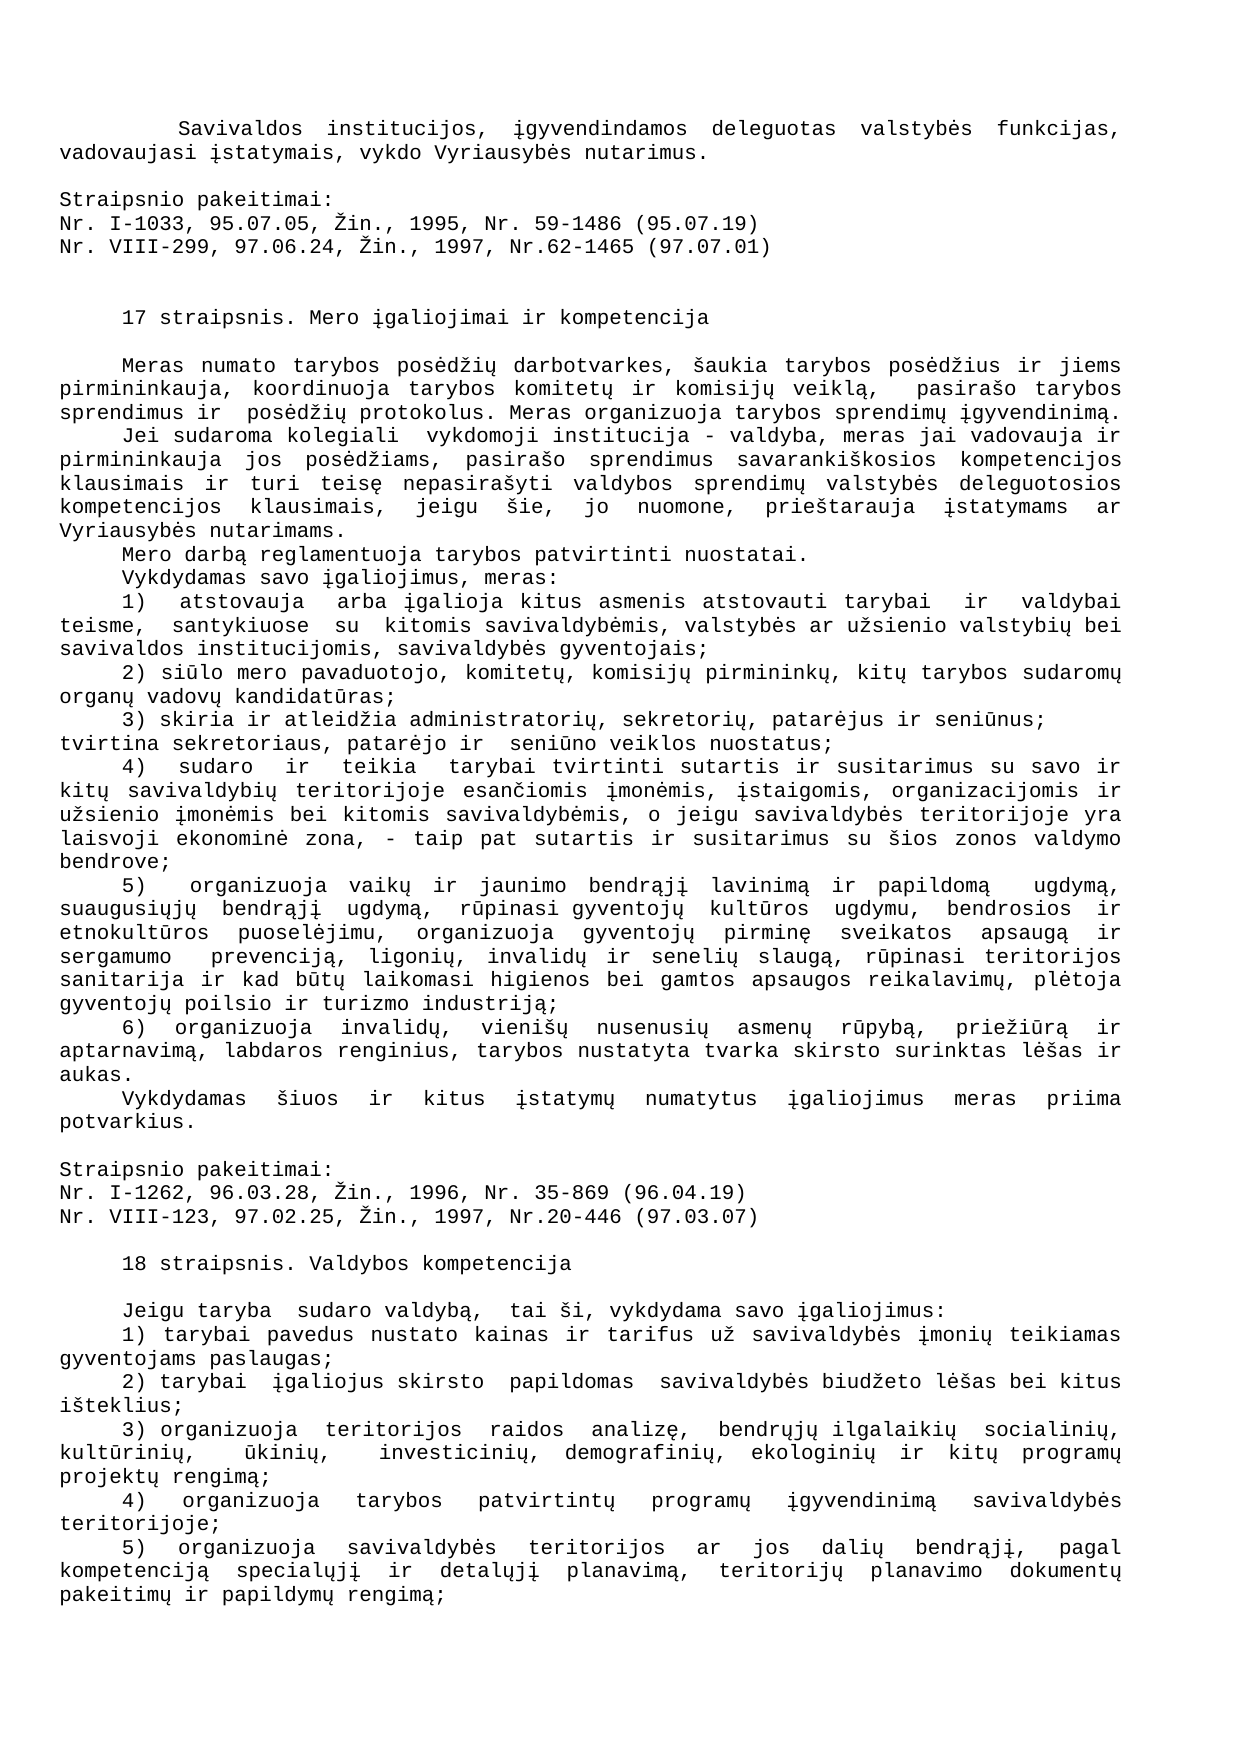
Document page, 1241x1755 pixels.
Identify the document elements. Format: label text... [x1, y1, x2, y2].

text Jei sudaroma kolegiali vykdomoji institucija - valdyba, meras jai vadovauja ir pirmininkauja jos posėdžiams, pasirašo sprendimus savarankiškosios kompetencijos klausimais ir turi teisę nepasirašyti valdybos sprendimų valstybės deleguotosios kompetencijos klausimais, jeigu šie, jo nuomone, prieštarauja įstatymams ar Vyriausybės nutarimams. [59, 426, 1122, 544]
text 5) organizuoja vaikų ir jaunimo bendrąjį lavinimą ir papildomą ugdymą, suaugusiųjų bendrąjį ugdymą, rūpinasi gyventojų kultūros ugdymu, bendrosios ir etnokultūros puoselėjimu, organizuoja gyventojų pirminę sveikatos apsaugą ir sergamumo prevenciją, ligonių, invalidų ir senelių slaugą, rūpinasi teritorijos sanitarija ir kad būtų laikomasi higienos bei gamtos apsaugos reikalavimų, plėtoja gyventojų poilsio ir turizmo industriją; [59, 875, 1122, 1017]
text 3) skiria ir atleidžia administratorių, sekretorių, patarėjus ir seniūnus; tvirtina sekretoriaus, patarėjo ir seniūno veiklos nuostatus; [59, 709, 1122, 757]
text Jeigu taryba sudaro valdybą, tai ši, vykdydama savo įgaliojimus: [59, 1300, 1122, 1324]
text Meras numato tarybos posėdžių darbotvarkes, šaukia tarybos posėdžius ir jiems pirmininkauja, koordinuoja tarybos komitetų ir komisijų veiklą, pasirašo tarybos sprendimus ir posėdžių protokolus. Meras organizuoja tarybos sprendimų įgyvendinimą. [59, 354, 1122, 426]
text Nr. I-1262, 96.03.28, Žin., 1996, Nr. 35-869 (96.04.19) [59, 1182, 1122, 1206]
text 3) organizuoja teritorijos raidos analizę, bendrųjų ilgalaikių socialinių, kultūrinių, ūkinių, investicinių, demografinių, ekologinių ir kitų programų projektų rengimą; [59, 1419, 1122, 1489]
text 2) siūlo mero pavaduotojo, komitetų, komisijų pirmininkų, kitų tarybos sudaromų organų vadovų kandidatūras; [59, 662, 1122, 709]
text 4) organizuoja tarybos patvirtintų programų įgyvendinimą savivaldybės teritorijoje; [59, 1489, 1122, 1537]
text Vykdydamas savo įgaliojimus, meras: [59, 567, 1122, 591]
text Mero darbą reglamentuoja tarybos patvirtinti nuostatai. [59, 544, 1122, 567]
text 4) sudaro ir teikia tarybai tvirtinti sutartis ir susitarimus su savo ir kitų savivaldybių teritorijoje esančiomis įmonėmis, įstaigomis, organizacijomis ir užsienio įmonėmis bei kitomis savivaldybėmis, o jeigu savivaldybės teritorijoje yra laisvoji ekonominė zona, - taip pat sutartis ir susitarimus su šios zonos valdymo bendrove; [59, 757, 1122, 875]
text 6) organizuoja invalidų, vienišų nusenusių asmenų rūpybą, priežiūrą ir aptarnavimą, labdaros renginius, tarybos nustatyta tvarka skirsto surinktas lėšas ir aukas. [59, 1017, 1122, 1088]
text Vykdydamas šiuos ir kitus įstatymų numatytus įgaliojimus meras priima potvarkius. [59, 1088, 1122, 1135]
text 2) tarybai įgaliojus skirsto papildomas savivaldybės biudžeto lėšas bei kitus išteklius; [59, 1371, 1122, 1419]
text Nr. VIII-123, 97.02.25, Žin., 1997, Nr.20-446 (97.03.07) [59, 1206, 1122, 1229]
text Nr. I-1033, 95.07.05, Žin., 1995, Nr. 59-1486 (95.07.19) [59, 213, 1122, 236]
text Nr. VIII-299, 97.06.24, Žin., 1997, Nr.62-1465 (97.07.01) [59, 236, 1122, 260]
text Savivaldos institucijos, įgyvendindamos deleguotas valstybės funkcijas, vadovaujasi įstatymais, vykdo Vyriausybės nutarimus. [59, 118, 1122, 165]
text Straipsnio pakeitimai: [59, 1158, 1122, 1182]
text 1) atstovauja arba įgalioja kitus asmenis atstovauti tarybai ir valdybai teisme, santykiuose su kitomis savivaldybėmis, valstybės ar užsienio valstybių bei savivaldos institucijomis, savivaldybės gyventojais; [59, 591, 1122, 662]
text Straipsnio pakeitimai: [59, 189, 1122, 213]
text 5) organizuoja savivaldybės teritorijos ar jos dalių bendrąjį, pagal kompetenciją specialųjį ir detalųjį planavimą, teritorijų planavimo dokumentų pakeitimų ir papildymų rengimą; [59, 1537, 1122, 1608]
text 17 straipsnis. Mero įgaliojimai ir kompetencija [59, 307, 1122, 331]
text 18 straipsnis. Valdybos kompetencija [59, 1253, 1122, 1277]
text 1) tarybai pavedus nustato kainas ir tarifus už savivaldybės įmonių teikiamas gyventojams paslaugas; [59, 1324, 1122, 1371]
